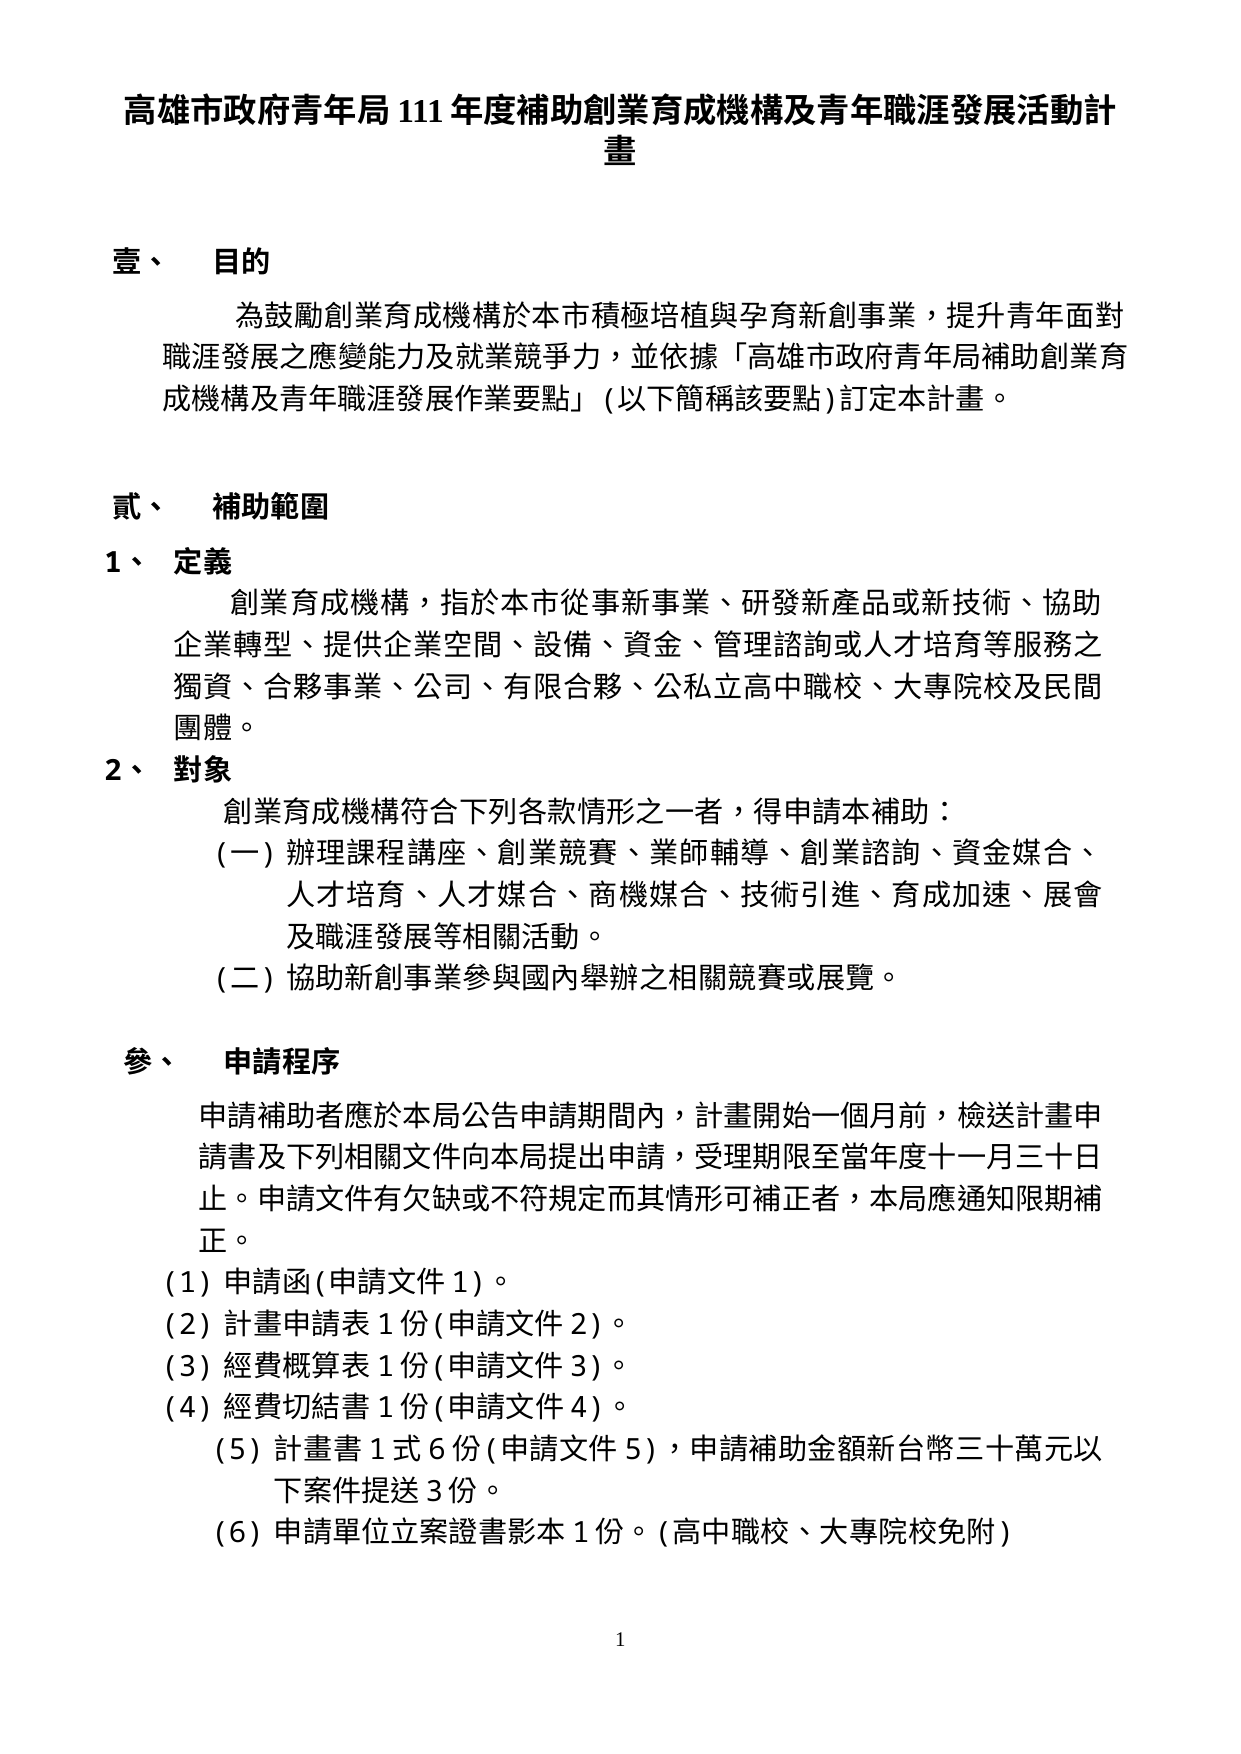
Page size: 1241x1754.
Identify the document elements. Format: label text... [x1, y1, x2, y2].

text 高雄市政府青年局111年度補助創業育成機構及青年職涯發展活動計畫 [112, 89, 1128, 172]
list 目的 [112, 239, 1128, 280]
table_header 定義 創業育成機構，指於本市從事新事業、研發新產品或新技術、協助企業轉型、提供企業空間、設備、資金、管理諮詢或人才培育等服務之獨資、合夥事業、公司、有限合夥、公私立高中職校、大專院校及民間團體。 對象 創業育成機構符合下列各款情形之一者，得申請本補助： (一) 辦理課程講座、創業競賽、業師輔導、創業諮詢、資金媒合、人才培育、人才媒合、商機媒合、技術引進、育成加速、展會及職涯發展等相關活動。 (二) 協助新創事業參與國內舉辦之相關競賽或展覽。 申請程序 申請補助者應於本局公告申請期間內，計畫開始一個月前，檢送計畫申請書及下列相關文件向本局提出申請，受理期限至當年度十一月三十日止。申請文件有欠缺或不符規定而其情形可補正者，本局應通知限期補正。 申請函(申請文件1)。 計畫申請表1份(申請文件2)。 經費概算表1份(申請文件3)。 經費切結書1份(申請文件4)。 計畫書1式6份(申請文件5)，申請補助金額新台幣三十萬元以下案件提送3份。 申請單位立案證書影本1份。(高中職校、大專院校免附) [112, 539, 1116, 1593]
list 補助範圍 [112, 484, 1128, 526]
text 為鼓勵創業育成機構於本市積極培植與孕育新創事業，提升青年面對職涯發展之應變能力及就業競爭力，並依據「高雄市政府青年局補助創業育成機構及青年職涯發展作業要點」(以下簡稱該要點)訂定本計畫。 [162, 293, 1128, 418]
